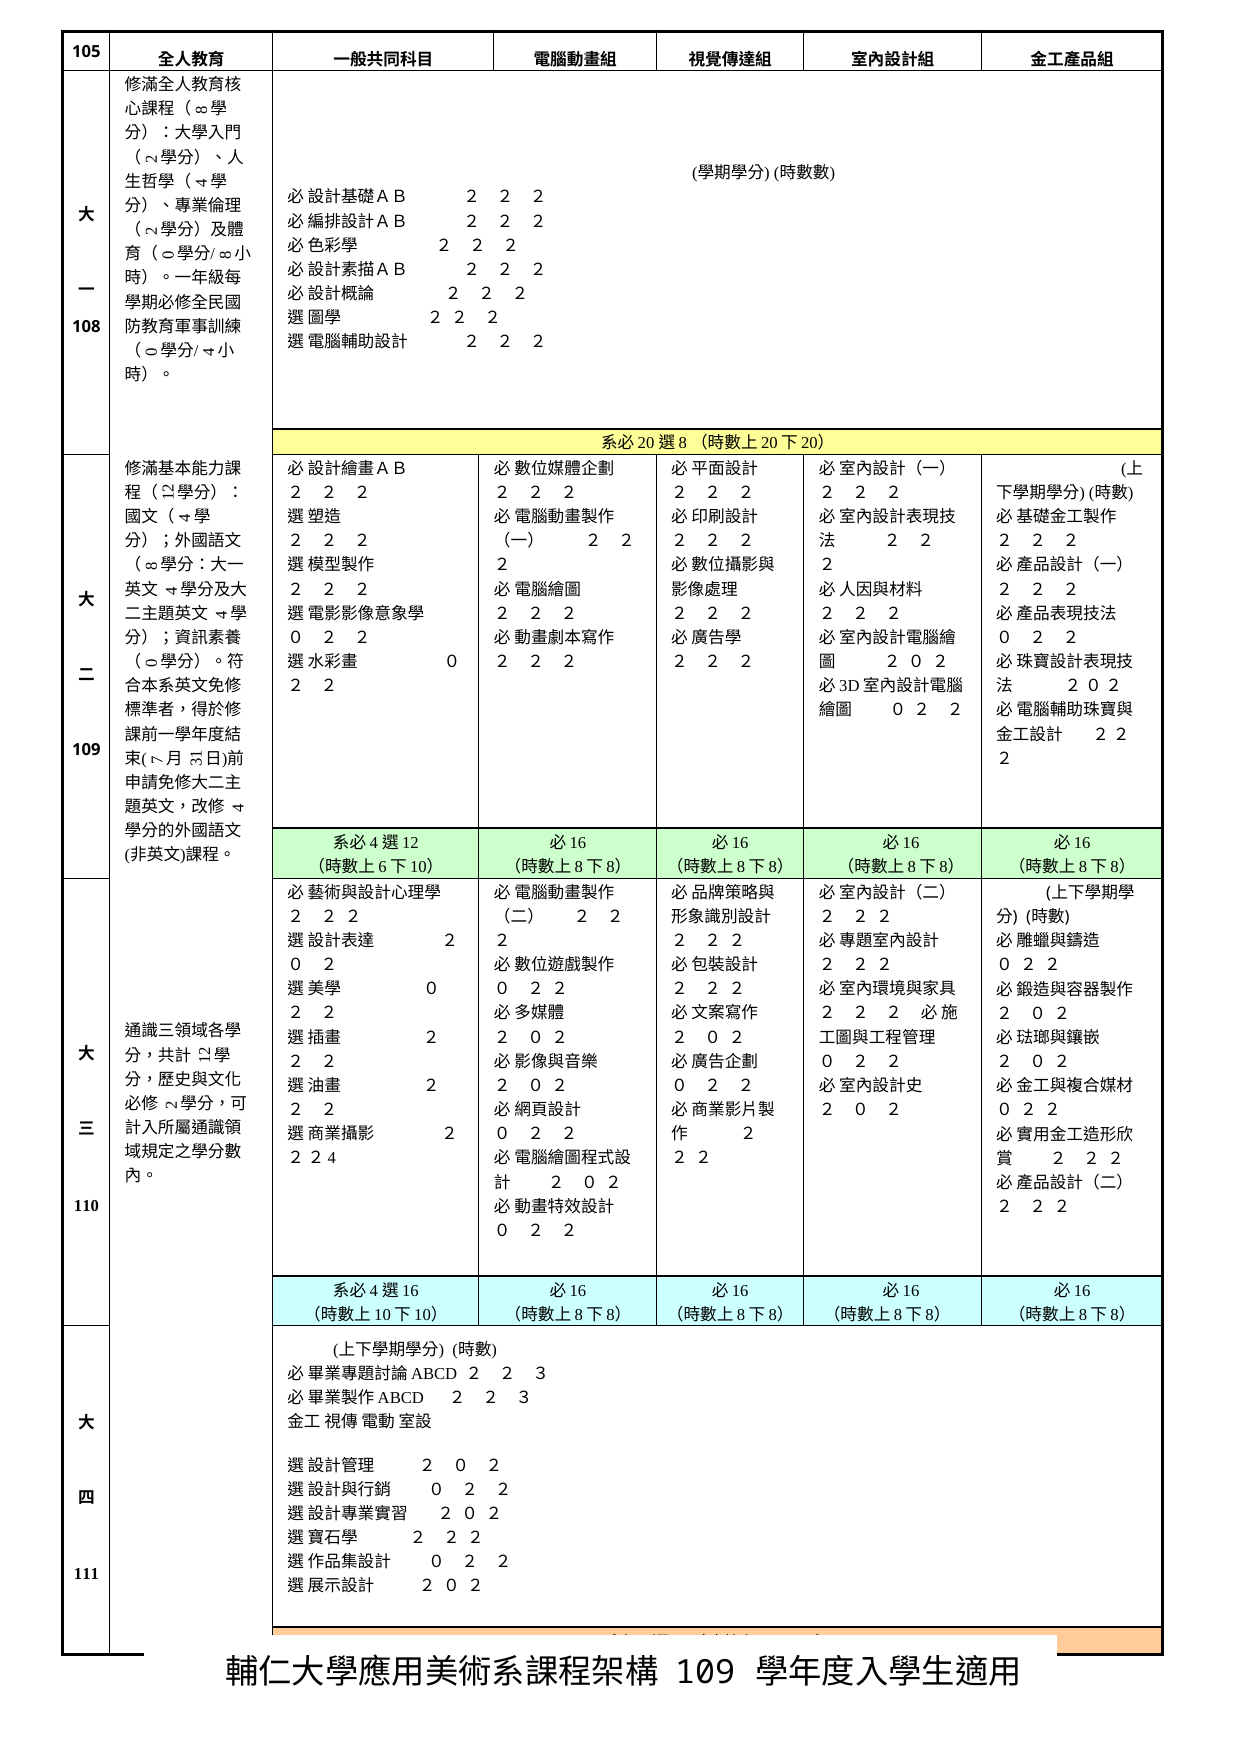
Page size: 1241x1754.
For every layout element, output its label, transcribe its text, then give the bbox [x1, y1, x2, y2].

table_cell 大 二 109 [64, 455, 109, 878]
table_cell (上下學期學分) (時數) 必 畢業專題討論ABCD ２ ２ ３ 必 畢業製作ABCD ２ ２ ３ 金工 視傳 電動 室設 選 設計管理 ２ ０ ２ 選 設計與行銷 ０ ２ ２ 選 設計專業實習 ２ ０ ２ 選 寶石學 ２ ２ ２ 選 作品集設計 ０ ２ ２ 選 展示設計 ２ ０ ２ [273, 1326, 1161, 1626]
table_cell 必16 （時數上8下8） [657, 1277, 803, 1325]
table_header 室內設計組 [804, 33, 981, 70]
table_cell 系必4 選12 （時數上6下10） [273, 829, 478, 878]
table_cell 修滿基本能力課程（12學分）：國文（4學分）；外國語文（8學分：大一英文4學分及大二主題英文4學分）；資訊素養（0學分）。符合本系英文免修標準者，得於修課前一學年度結束(7月31日)前申請免修大二主題英文，改修4學分的外國語文(非英文)課程。 [110, 455, 272, 878]
table_cell 必16 （時數上8下8） [982, 1277, 1161, 1325]
table_cell 大 三 110 [64, 879, 109, 1325]
table_header 105 [64, 33, 109, 70]
table_cell 必16 （時數上8下8） [657, 829, 803, 878]
table_cell 必 室內設計（一） ２ ２ ２ 必 室內設計表現技法 ２ ２ ２ 必 人因與材料 ２ ２ ２ 必 室內設計電腦繪圖 ２ ０ ２ 必 3D室內設計電腦繪圖 ０ ２ ２ [804, 455, 981, 827]
table_cell 大 四 111 [64, 1326, 109, 1653]
table_cell 必16 （時數上8下8） [479, 829, 656, 878]
table_cell (上下學期學分) (時數) 必 雕蠟與鑄造 ０ ２ ２ 必 鍛造與容器製作 ２ ０ ２ 必 琺瑯與鑲嵌 ２ ０ ２ 必 金工與複合媒材 ０ ２ ２ 必 實用金工造形欣賞 ２ ２ ２ 必 產品設計（二） ２ ２ ２ [982, 879, 1161, 1275]
table_cell [110, 1326, 272, 1653]
table_cell 必 室內設計（二） ２ ２ ２ 必 專題室內設計 ２ ２ ２ 必 室內環境與家具 ２ ２ ２ 必 施工圖與工程管理 ０ ２ ２ 必 室內設計史 ２ ０ ２ [804, 879, 981, 1275]
table_cell 必 平面設計 ２ ２ ２ 必 印刷設計 ２ ２ ２ 必 數位攝影與影像處理 ２ ２ ２ 必 廣告學 ２ ２ ２ [657, 455, 803, 827]
table_cell 必16 （時數上8下8） [479, 1277, 656, 1325]
table_cell 必 數位媒體企劃 ２ ２ ２ 必 電腦動畫製作（一） ２ ２ ２ 必 電腦繪圖 ２ ２ ２ 必 動畫劇本寫作 ２ ２ ２ [479, 455, 656, 827]
table_header 視覺傳達組 [657, 33, 803, 70]
table_cell 必 品牌策略與形象識別設計 ２ ２ ２ 必 包裝設計 ２ ２ ２ 必 文案寫作 ２ ０ ２ 必 廣告企劃 ０ ２ ２ 必 商業影片製作 ２ ２ ２ [657, 879, 803, 1275]
table_header 金工產品組 [982, 33, 1161, 70]
table_cell 必16 （時數上8下8） [804, 1277, 981, 1325]
table_header 一般共同科目 [273, 33, 493, 70]
table_cell 通識三領域各學分，共計12學分，歷史與文化必修2學分，可計入所屬通識領域規定之學分數內。 [110, 879, 272, 1325]
table_header 電腦動畫組 [494, 33, 656, 70]
table_cell 必16 （時數上8下8） [982, 829, 1161, 878]
table_cell (學期學分) (時數數) 必 設計基礎ＡＢ ２ ２ ２ 必 編排設計ＡＢ ２ ２ ２ 必 色彩學 ２ ２ ２ 必 設計素描ＡＢ ２ ２ ２ 必 設計概論 ２ ２ ２ 選 圖學 ２ ２ ２ 選 電腦輔助設計 ２ ２ ２ [273, 71, 1161, 427]
table_cell 系必4 選16 （時數上10下10） [273, 1277, 478, 1325]
text 輔仁大學應用美術系課程架構 109 學年度入學生適用 [159, 1643, 1042, 1694]
table_header 全人教育 [110, 33, 272, 70]
table_cell 系必8 選14（時數上14下12） [273, 1628, 1161, 1653]
table_cell 修滿全人教育核心課程（8學分）：大學入門（2學分）、人生哲學（4學分）、專業倫理（2學分）及體育（0學分/8小時）。一年級每學期必修全民國防教育軍事訓練（0學分/4小時）。 [110, 71, 272, 454]
table_cell 必16 （時數上8下8） [804, 829, 981, 878]
table_cell (上下學期學分) (時數) 必 基礎金工製作 ２ ２ ２ 必 產品設計（一） ２ ２ ２ 必 產品表現技法 ０ ２ ２ 必 珠寶設計表現技法 ２ ０ ２ 必 電腦輔助珠寶與金工設計 ２ ２ ２ [982, 455, 1161, 827]
table_cell 必 藝術與設計心理學 ２ ２ ２ 選 設計表達 ２ ０ ２ 選 美學 ０ ２ ２ 選 插畫 ２ ２ ２ 選 油畫 ２ ２ ２ 選 商業攝影 ２ ２ ２4 [273, 879, 478, 1275]
table_cell 必 電腦動畫製作（二） ２ ２ ２ 必 數位遊戲製作 ０ ２ ２ 必 多媒體 ２ ０ ２ 必 影像與音樂 ２ ０ ２ 必 網頁設計 ０ ２ ２ 必 電腦繪圖程式設計 ２ ０ ２ 必 動畫特效設計 ０ ２ ２ [479, 879, 656, 1275]
table_cell 大 一 108 [64, 71, 109, 454]
table_cell 系必20 選8 （時數上20下20） [273, 430, 1161, 454]
table_cell 必 設計繪畫ＡＢ ２ ２ ２ 選 塑造 ２ ２ ２ 選 模型製作 ２ ２ ２ 選 電影影像意象學 ０ ２ ２ 選 水彩畫 ０ ２ ２ [273, 455, 478, 827]
